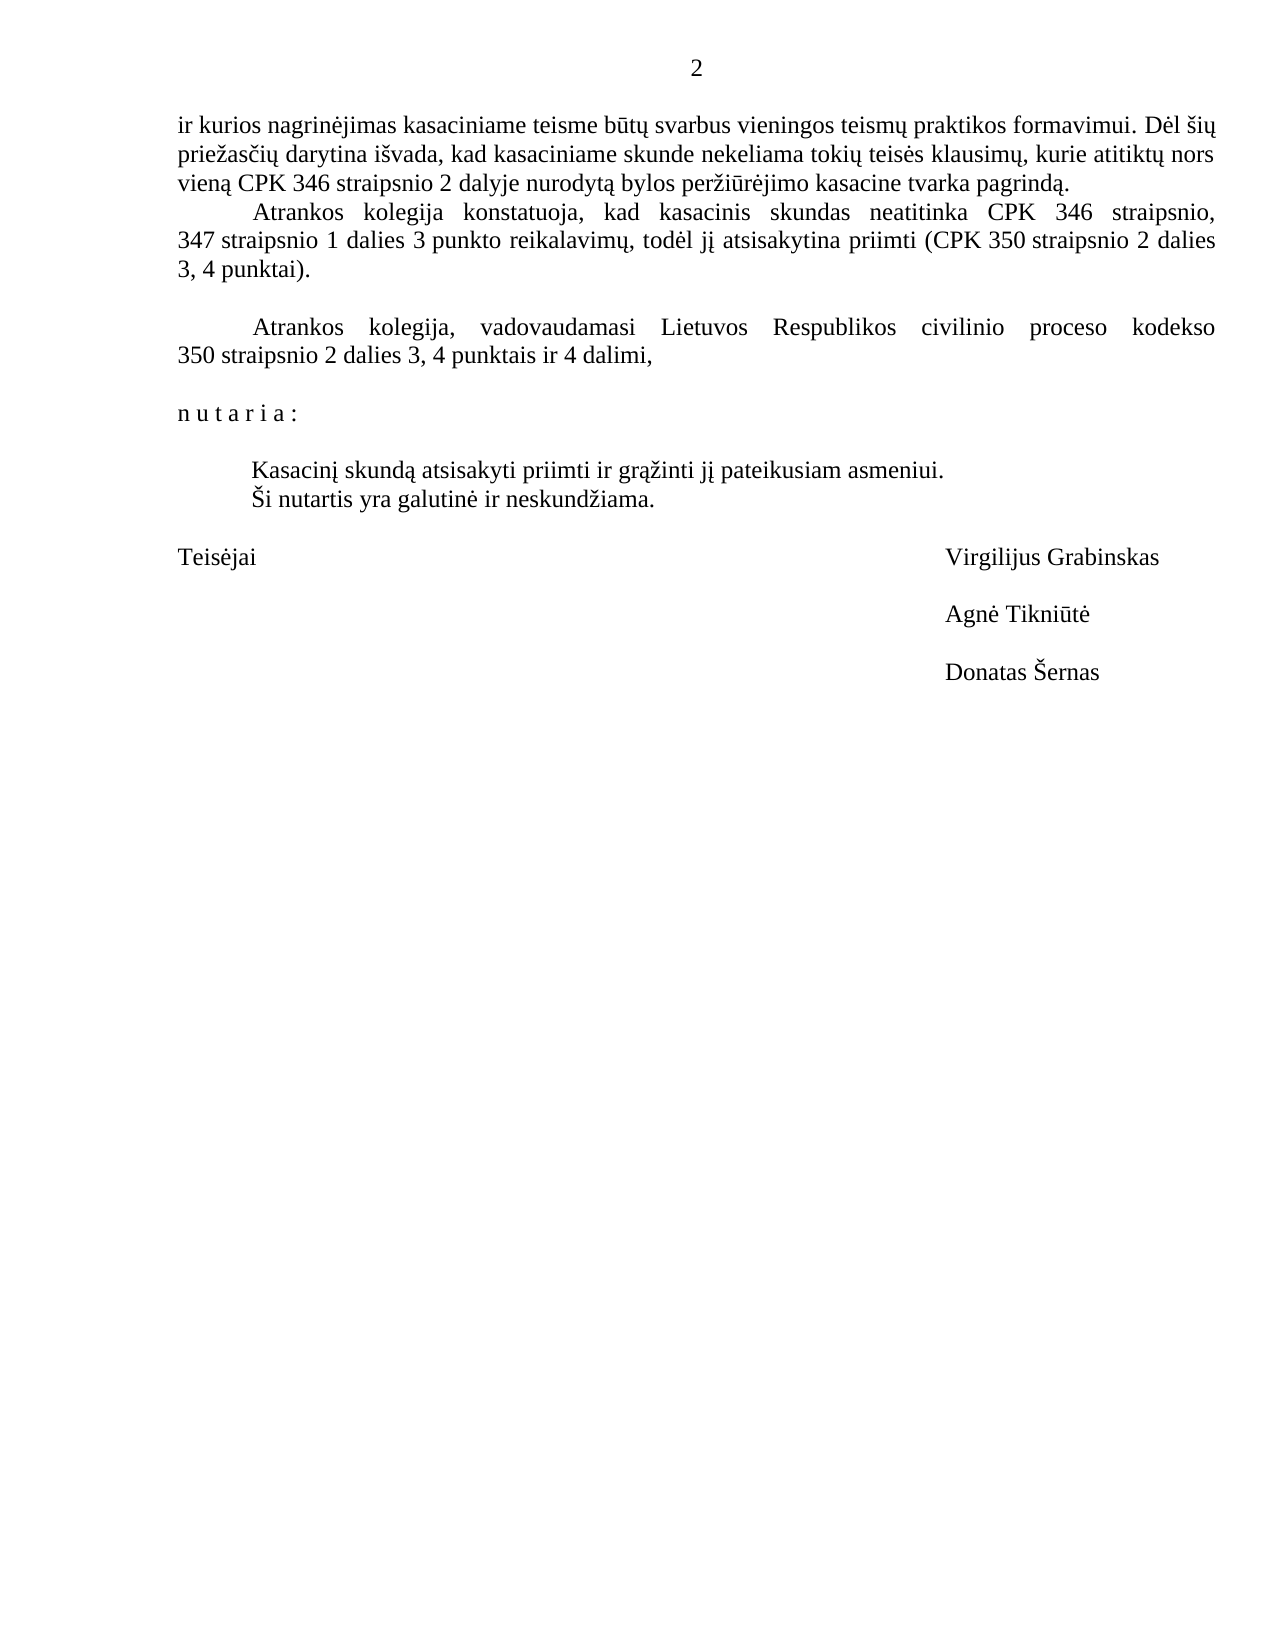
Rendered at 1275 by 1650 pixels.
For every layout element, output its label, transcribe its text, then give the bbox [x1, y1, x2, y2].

text Donatas Šernas [177, 657, 1216, 686]
text Atrankos kolegija, vadovaudamasi Lietuvos Respublikos civilinio proceso kodekso 350 straipsnio 2 dalies 3, 4 punktais ir 4 dalimi, [177, 312, 1216, 369]
text Teisėjai Virgilijus Grabinskas [177, 542, 1216, 571]
text n u t a r i a : [177, 398, 1216, 427]
text ir kurios nagrinėjimas kasaciniame teisme būtų svarbus vieningos teismų praktikos formavimui. Dėl šių priežasčių darytina išvada, kad kasaciniame skunde nekeliama tokių teisės klausimų, kurie atitiktų nors vieną CPK 346 straipsnio 2 dalyje nurodytą bylos peržiūrėjimo kasacine tvarka pagrindą. [177, 111, 1216, 197]
text Ši nutartis yra galutinė ir neskundžiama. [177, 484, 1216, 513]
text Atrankos kolegija konstatuoja, kad kasacinis skundas neatitinka CPK 346 straipsnio, 347 straipsnio 1 dalies 3 punkto reikalavimų, todėl jį atsisakytina priimti (CPK 350 straipsnio 2 dalies 3, 4 punktai). [177, 197, 1216, 283]
text Agnė Tikniūtė [177, 599, 1216, 628]
text Kasacinį skundą atsisakyti priimti ir grąžinti jį pateikusiam asmeniui. [177, 456, 1216, 484]
